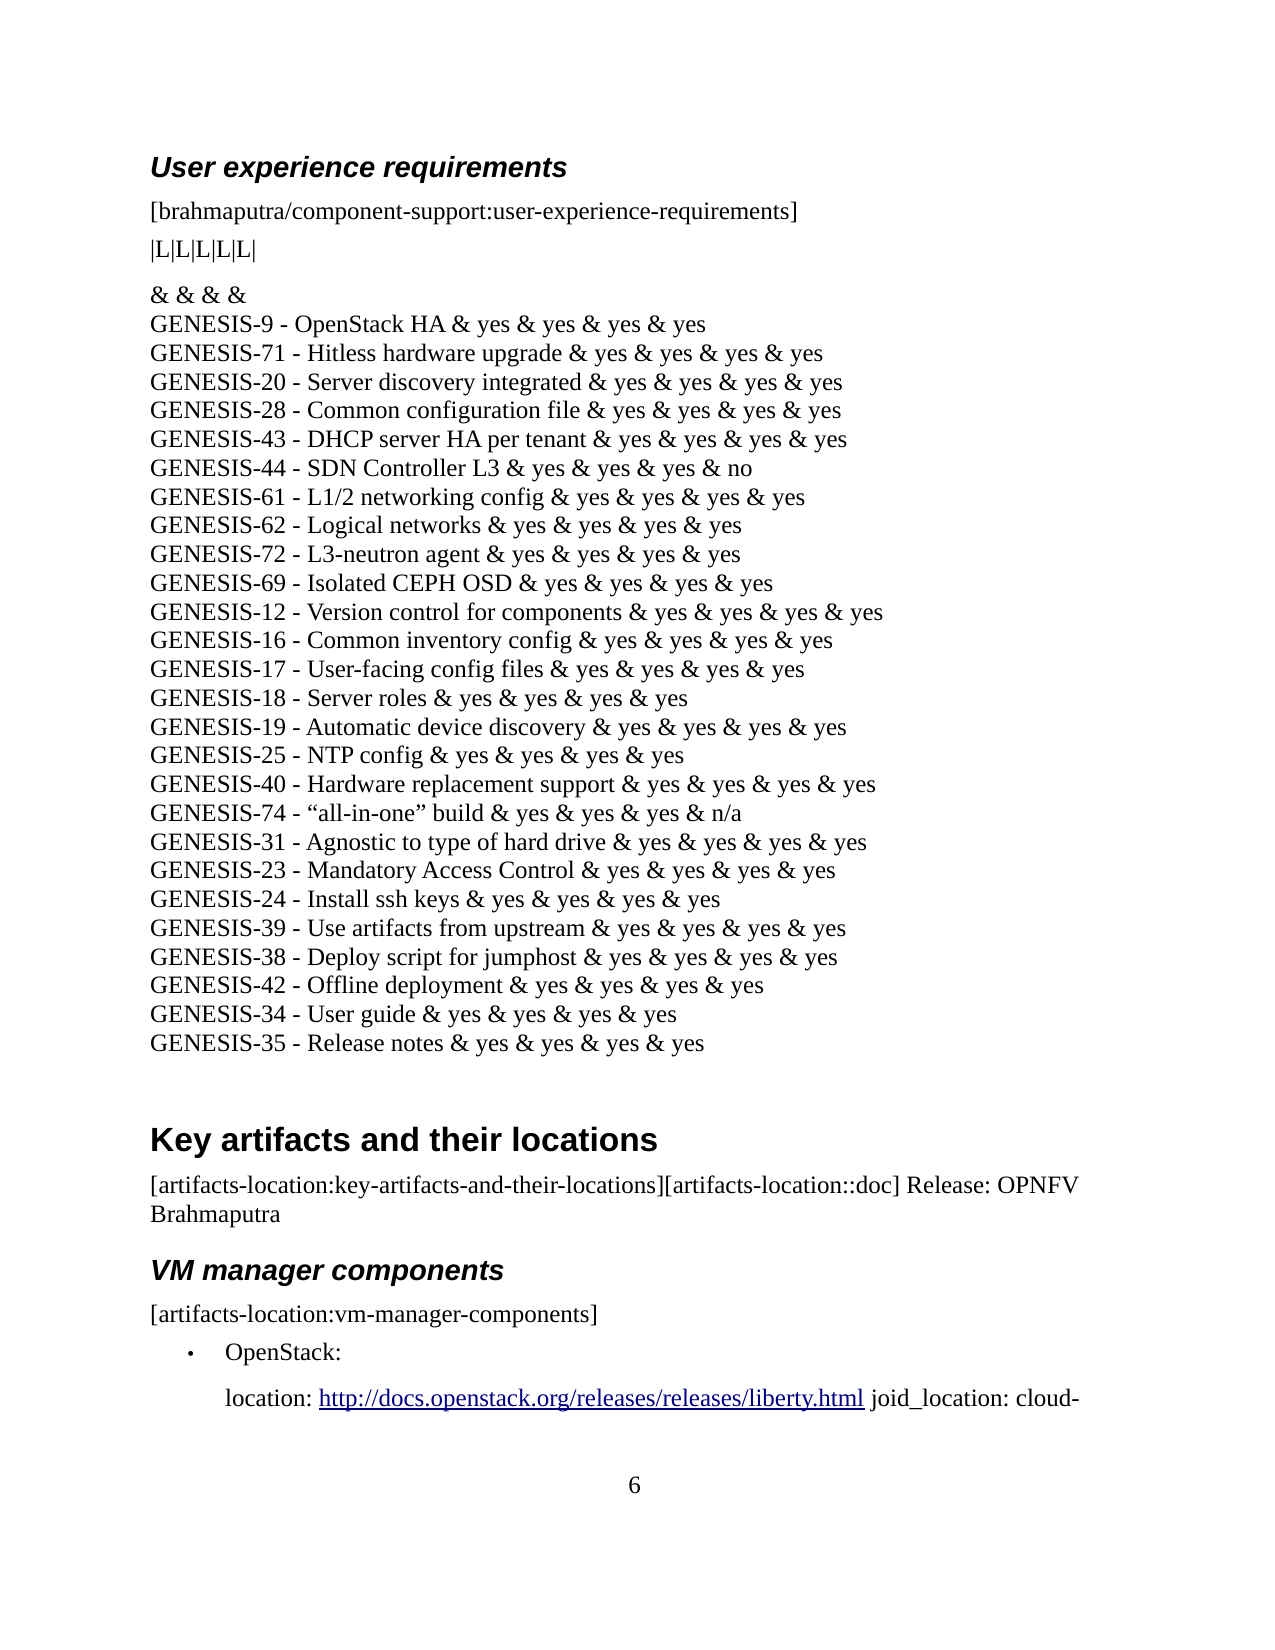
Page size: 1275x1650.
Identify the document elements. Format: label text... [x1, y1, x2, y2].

text [artifacts-location:key-artifacts-and-their-locations][artifacts-location::doc] Release: OPNFV Brahmaputra [150, 1171, 1125, 1228]
subtitle Key artifacts and their locations [150, 1119, 1125, 1158]
text [brahmaputra/component-support:user-experience-requirements] [150, 196, 1125, 225]
text & & & & GENESIS-9 - OpenStack HA & yes & yes & yes & yes GENESIS-71 - Hitless hardware upgrade & yes & yes & yes & yes GENESIS-20 - Server discovery integrated & yes & yes & yes & yes GENESIS-28 - Common configuration file & yes & yes & yes & yes GENESIS-43 - DHCP server HA per tenant & yes & yes & yes & yes GENESIS-44 - SDN Controller L3 & yes & yes & yes & no GENESIS-61 - L1/2 networking config & yes & yes & yes & yes GENESIS-62 - Logical networks & yes & yes & yes & yes GENESIS-72 - L3-neutron agent & yes & yes & yes & yes GENESIS-69 - Isolated CEPH OSD & yes & yes & yes & yes GENESIS-12 - Version control for components & yes & yes & yes & yes GENESIS-16 - Common inventory config & yes & yes & yes & yes GENESIS-17 - User-facing config files & yes & yes & yes & yes GENESIS-18 - Server roles & yes & yes & yes & yes GENESIS-19 - Automatic device discovery & yes & yes & yes & yes GENESIS-25 - NTP config & yes & yes & yes & yes GENESIS-40 - Hardware replacement support & yes & yes & yes & yes GENESIS-74 - “all-in-one” build & yes & yes & yes & n/a GENESIS-31 - Agnostic to type of hard drive & yes & yes & yes & yes GENESIS-23 - Mandatory Access Control & yes & yes & yes & yes GENESIS-24 - Install ssh keys & yes & yes & yes & yes GENESIS-39 - Use artifacts from upstream & yes & yes & yes & yes GENESIS-38 - Deploy script for jumphost & yes & yes & yes & yes GENESIS-42 - Offline deployment & yes & yes & yes & yes GENESIS-34 - User guide & yes & yes & yes & yes GENESIS-35 - Release notes & yes & yes & yes & yes [150, 280, 1125, 1085]
subtitle User experience requirements [150, 150, 1125, 183]
list OpenStack: [187, 1337, 1125, 1366]
list location: http://docs.openstack.org/releases/releases/liberty.html joid_location: cloud- [187, 1383, 1125, 1412]
subtitle VM manager components [150, 1253, 1125, 1287]
text [artifacts-location:vm-manager-components] [150, 1299, 1125, 1328]
text |L|L|L|L|L| [150, 234, 1125, 262]
